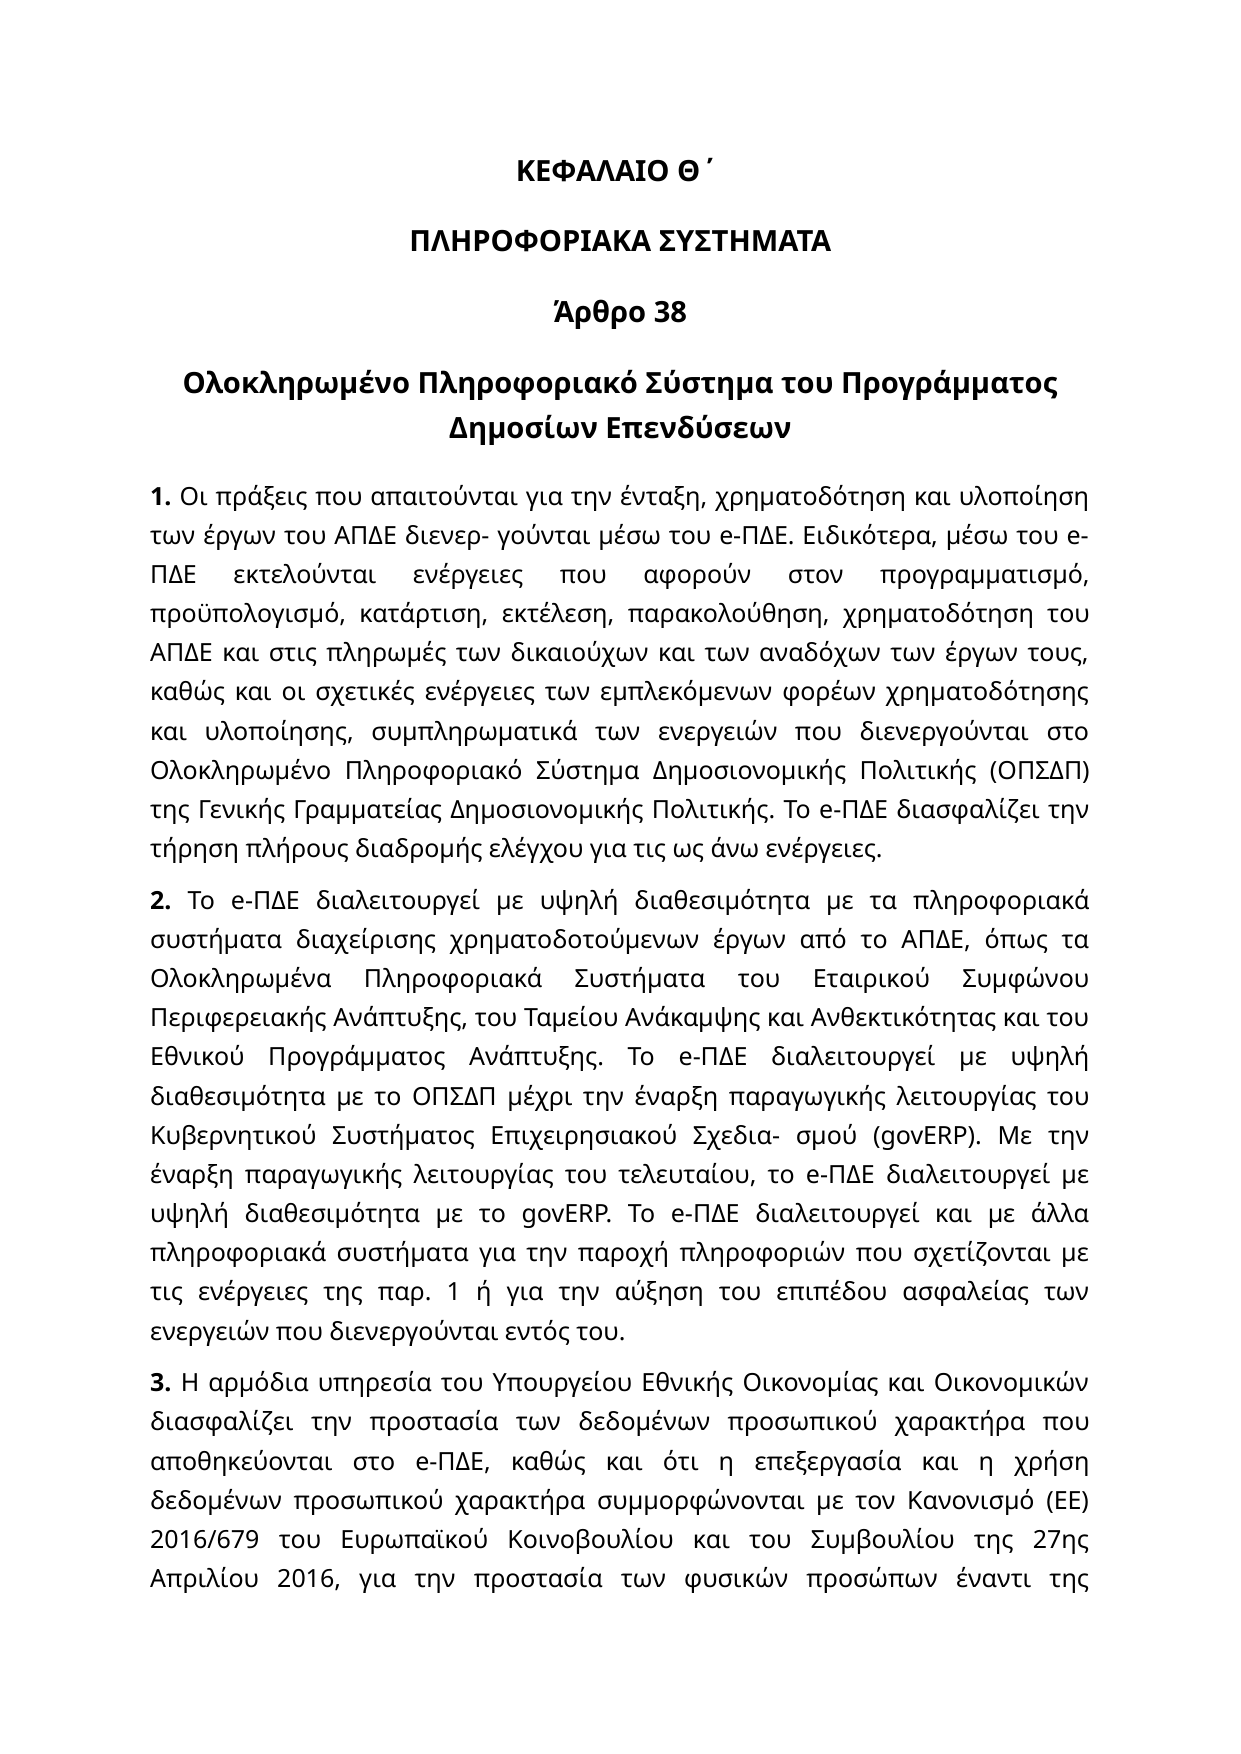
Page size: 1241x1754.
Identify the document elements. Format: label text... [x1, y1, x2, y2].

text 2. Το e-ΠΔΕ διαλειτουργεί με υψηλή διαθεσιμότητα με τα πληροφοριακά συστήματα διαχείρισης χρηματοδοτούμενων έργων από το ΑΠΔΕ, όπως τα Ολοκληρωμένα Πληροφοριακά Συστήματα του Εταιρικού Συμφώνου Περιφερειακής Ανάπτυξης, του Ταμείου Ανάκαμψης και Ανθεκτικότητας και του Εθνικού Προγράμματος Ανάπτυξης. Το e-ΠΔΕ διαλειτουργεί με υψηλή διαθεσιμότητα με το ΟΠΣΔΠ μέχρι την έναρξη παραγωγικής λειτουργίας του Κυβερνητικού Συστήματος Επιχειρησιακού Σχεδια- σμού (govERP). Με την έναρξη παραγωγικής λειτουργίας του τελευταίου, το e-ΠΔΕ διαλειτουργεί με υψηλή διαθεσιμότητα με το govERP. Το e-ΠΔΕ διαλειτουργεί και με άλλα πληροφοριακά συστήματα για την παροχή πληροφοριών που σχετίζονται με τις ενέργειες της παρ. 1 ή για την αύξηση του επιπέδου ασφαλείας των ενεργειών που διενεργούνται εντός του. [150, 882, 1090, 1347]
subtitle ΚΕΦΑΛΑΙΟ Θ΄ [150, 150, 1090, 190]
subtitle Ολοκληρωμένο Πληροφοριακό Σύστημα του Προγράμματος Δημοσίων Επενδύσεων [150, 362, 1090, 447]
text 3. Η αρμόδια υπηρεσία του Υπουργείου Εθνικής Οικονομίας και Οικονομικών διασφαλίζει την προστασία των δεδομένων προσωπικού χαρακτήρα που αποθηκεύονται στο e-ΠΔΕ, καθώς και ότι η επεξεργασία και η χρήση δεδομένων προσωπικού χαρακτήρα συμμορφώνονται με τον Κανονισμό (ΕΕ) 2016/679 του Ευρωπαϊκού Κοινοβουλίου και του Συμβουλίου της 27ης Απριλίου 2016, για την προστασία των φυσικών προσώπων έναντι της [150, 1365, 1090, 1595]
text 1. Oι πράξεις που απαιτούνται για την ένταξη, χρηματοδότηση και υλοποίηση των έργων του ΑΠΔΕ διενερ- γούνται μέσω του e-ΠΔΕ. Ειδικότερα, μέσω του e-ΠΔΕ εκτελούνται ενέργειες που αφορούν στον προγραμματισμό, προϋπολογισμό, κατάρτιση, εκτέλεση, παρακολούθηση, χρηματοδότηση του ΑΠΔΕ και στις πληρωμές των δικαιούχων και των αναδόχων των έργων τους, καθώς και οι σχετικές ενέργειες των εμπλεκόμενων φορέων χρηματοδότησης και υλοποίησης, συμπληρωματικά των ενεργειών που διενεργούνται στο Ολοκληρωμένο Πληροφοριακό Σύστημα Δημοσιονομικής Πολιτικής (ΟΠΣΔΠ) της Γενικής Γραμματείας Δημοσιονομικής Πολιτικής. Το e-ΠΔΕ διασφαλίζει την τήρηση πλήρους διαδρομής ελέγχου για τις ως άνω ενέργειες. [150, 478, 1090, 865]
subtitle ΠΛΗΡΟΦΟΡΙΑΚΑ ΣΥΣΤΗΜΑΤΑ [150, 221, 1090, 260]
subtitle Άρθρο 38 [150, 291, 1090, 331]
